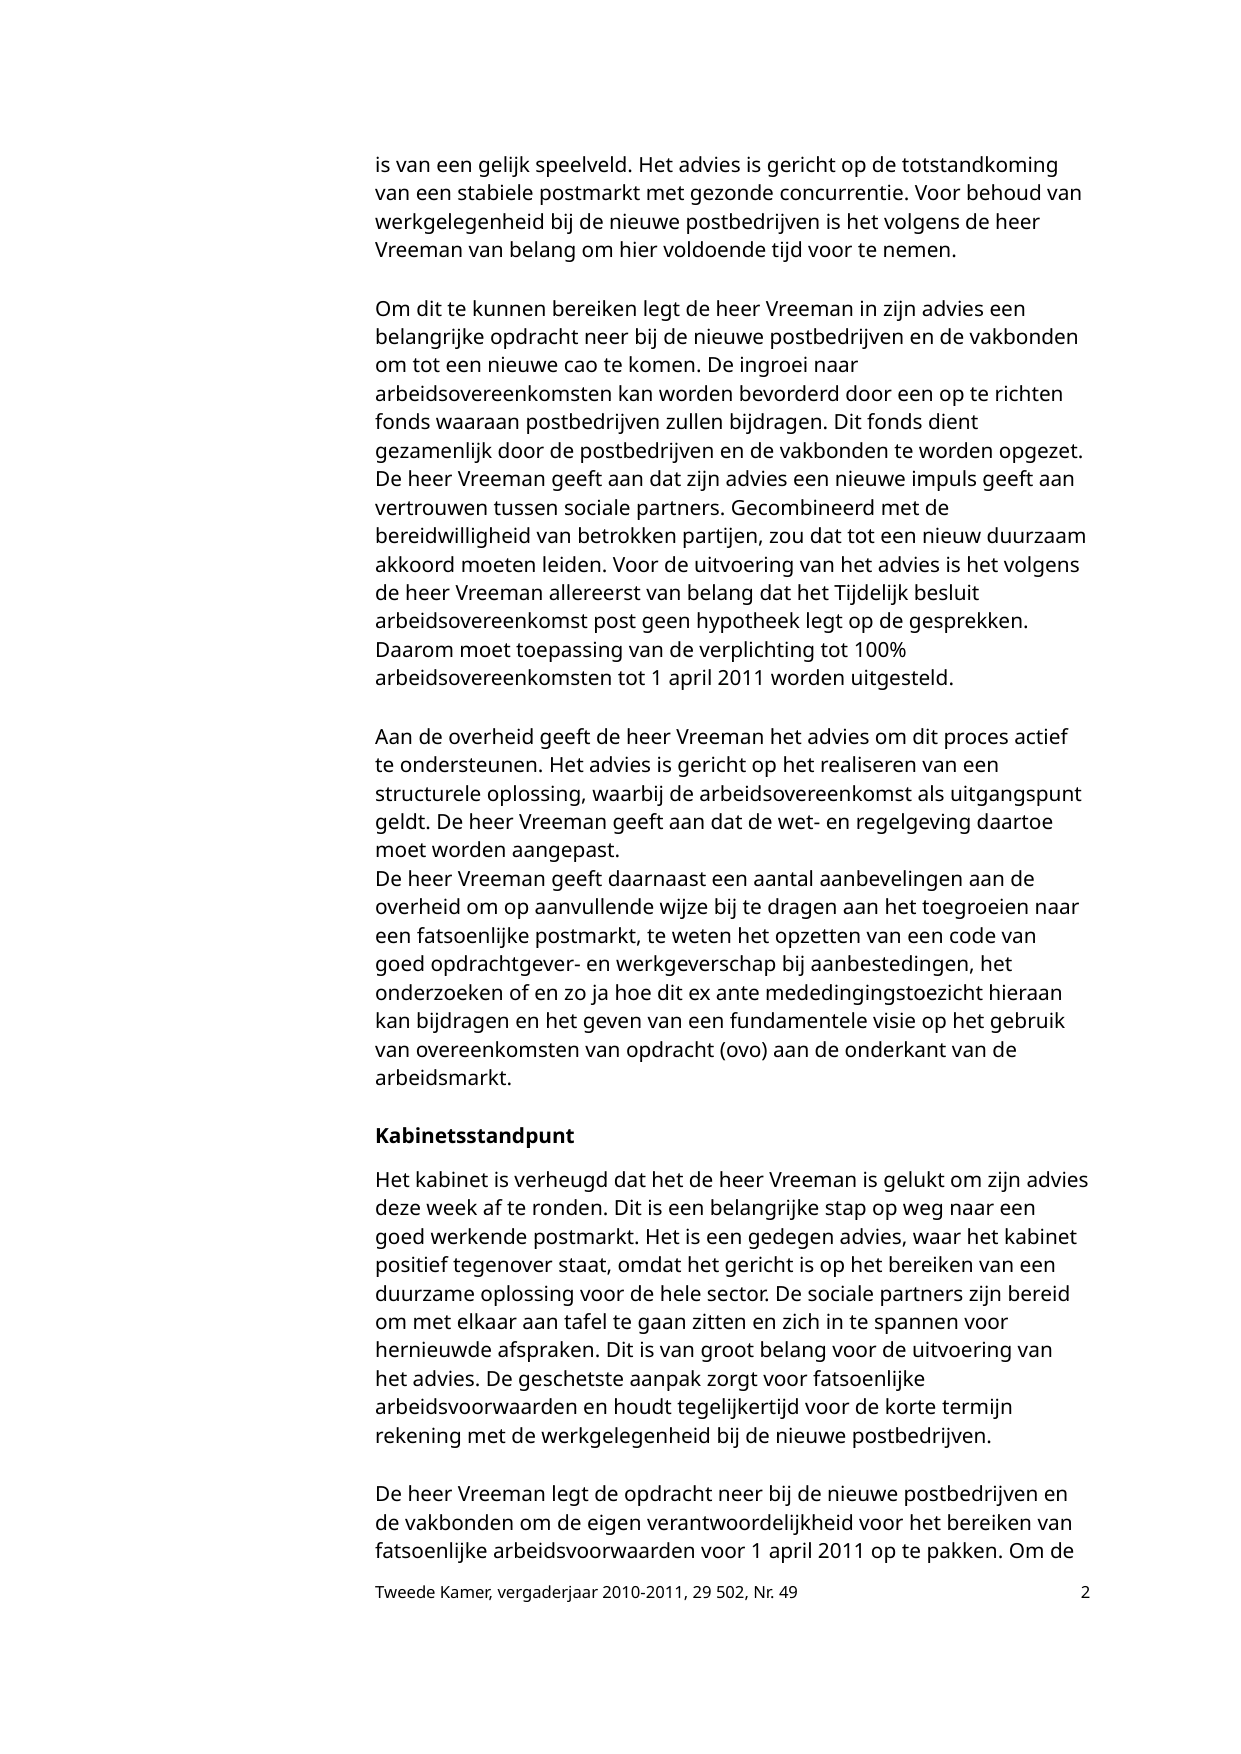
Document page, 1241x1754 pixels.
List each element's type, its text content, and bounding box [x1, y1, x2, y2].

text De heer Vreeman legt de opdracht neer bij de nieuwe postbedrijven en de vakbonden om de eigen verantwoordelijkheid voor het bereiken van fatsoenlijke arbeidsvoorwaarden voor 1 april 2011 op te pakken. Om de [375, 1479, 1090, 1565]
text Het kabinet is verheugd dat het de heer Vreeman is gelukt om zijn advies deze week af te ronden. Dit is een belangrijke stap op weg naar een goed werkende postmarkt. Het is een gedegen advies, waar het kabinet positief tegenover staat, omdat het gericht is op het bereiken van een duurzame oplossing voor de hele sector. De sociale partners zijn bereid om met elkaar aan tafel te gaan zitten en zich in te spannen voor hernieuwde afspraken. Dit is van groot belang voor de uitvoering van het advies. De geschetste aanpak zorgt voor fatsoenlijke arbeidsvoorwaarden en houdt tegelijkertijd voor de korte termijn rekening met de werkgelegenheid bij de nieuwe postbedrijven. [375, 1165, 1090, 1449]
text Aan de overheid geeft de heer Vreeman het advies om dit proces actief te ondersteunen. Het advies is gericht op het realiseren van een structurele oplossing, waarbij de arbeidsovereenkomst als uitgangspunt geldt. De heer Vreeman geeft aan dat de wet- en regelgeving daartoe moet worden aangepast. [375, 722, 1090, 864]
text Om dit te kunnen bereiken legt de heer Vreeman in zijn advies een belangrijke opdracht neer bij de nieuwe postbedrijven en de vakbonden om tot een nieuwe cao te komen. De ingroei naar arbeidsovereenkomsten kan worden bevorderd door een op te richten fonds waaraan postbedrijven zullen bijdragen. Dit fonds dient gezamenlijk door de postbedrijven en de vakbonden te worden opgezet. [375, 294, 1090, 464]
text Kabinetsstandpunt [375, 1122, 1090, 1150]
text De heer Vreeman geeft aan dat zijn advies een nieuwe impuls geeft aan vertrouwen tussen sociale partners. Gecombineerd met de bereidwilligheid van betrokken partijen, zou dat tot een nieuw duurzaam akkoord moeten leiden. Voor de uitvoering van het advies is het volgens de heer Vreeman allereerst van belang dat het Tijdelijk besluit arbeidsovereenkomst post geen hypotheek legt op de gesprekken. Daarom moet toepassing van de verplichting tot 100% arbeidsovereenkomsten tot 1 april 2011 worden uitgesteld. [375, 464, 1090, 692]
text is van een gelijk speelveld. Het advies is gericht op de totstandkoming van een stabiele postmarkt met gezonde concurrentie. Voor behoud van werkgelegenheid bij de nieuwe postbedrijven is het volgens de heer Vreeman van belang om hier voldoende tijd voor te nemen. [375, 150, 1090, 264]
text De heer Vreeman geeft daarnaast een aantal aanbevelingen aan de overheid om op aanvullende wijze bij te dragen aan het toegroeien naar een fatsoenlijke postmarkt, te weten het opzetten van een code van goed opdrachtgever- en werkgeverschap bij aanbestedingen, het onderzoeken of en zo ja hoe dit ex ante mededingingstoezicht hieraan kan bijdragen en het geven van een fundamentele visie op het gebruik van overeenkomsten van opdracht (ovo) aan de onderkant van de arbeidsmarkt. [375, 864, 1090, 1092]
